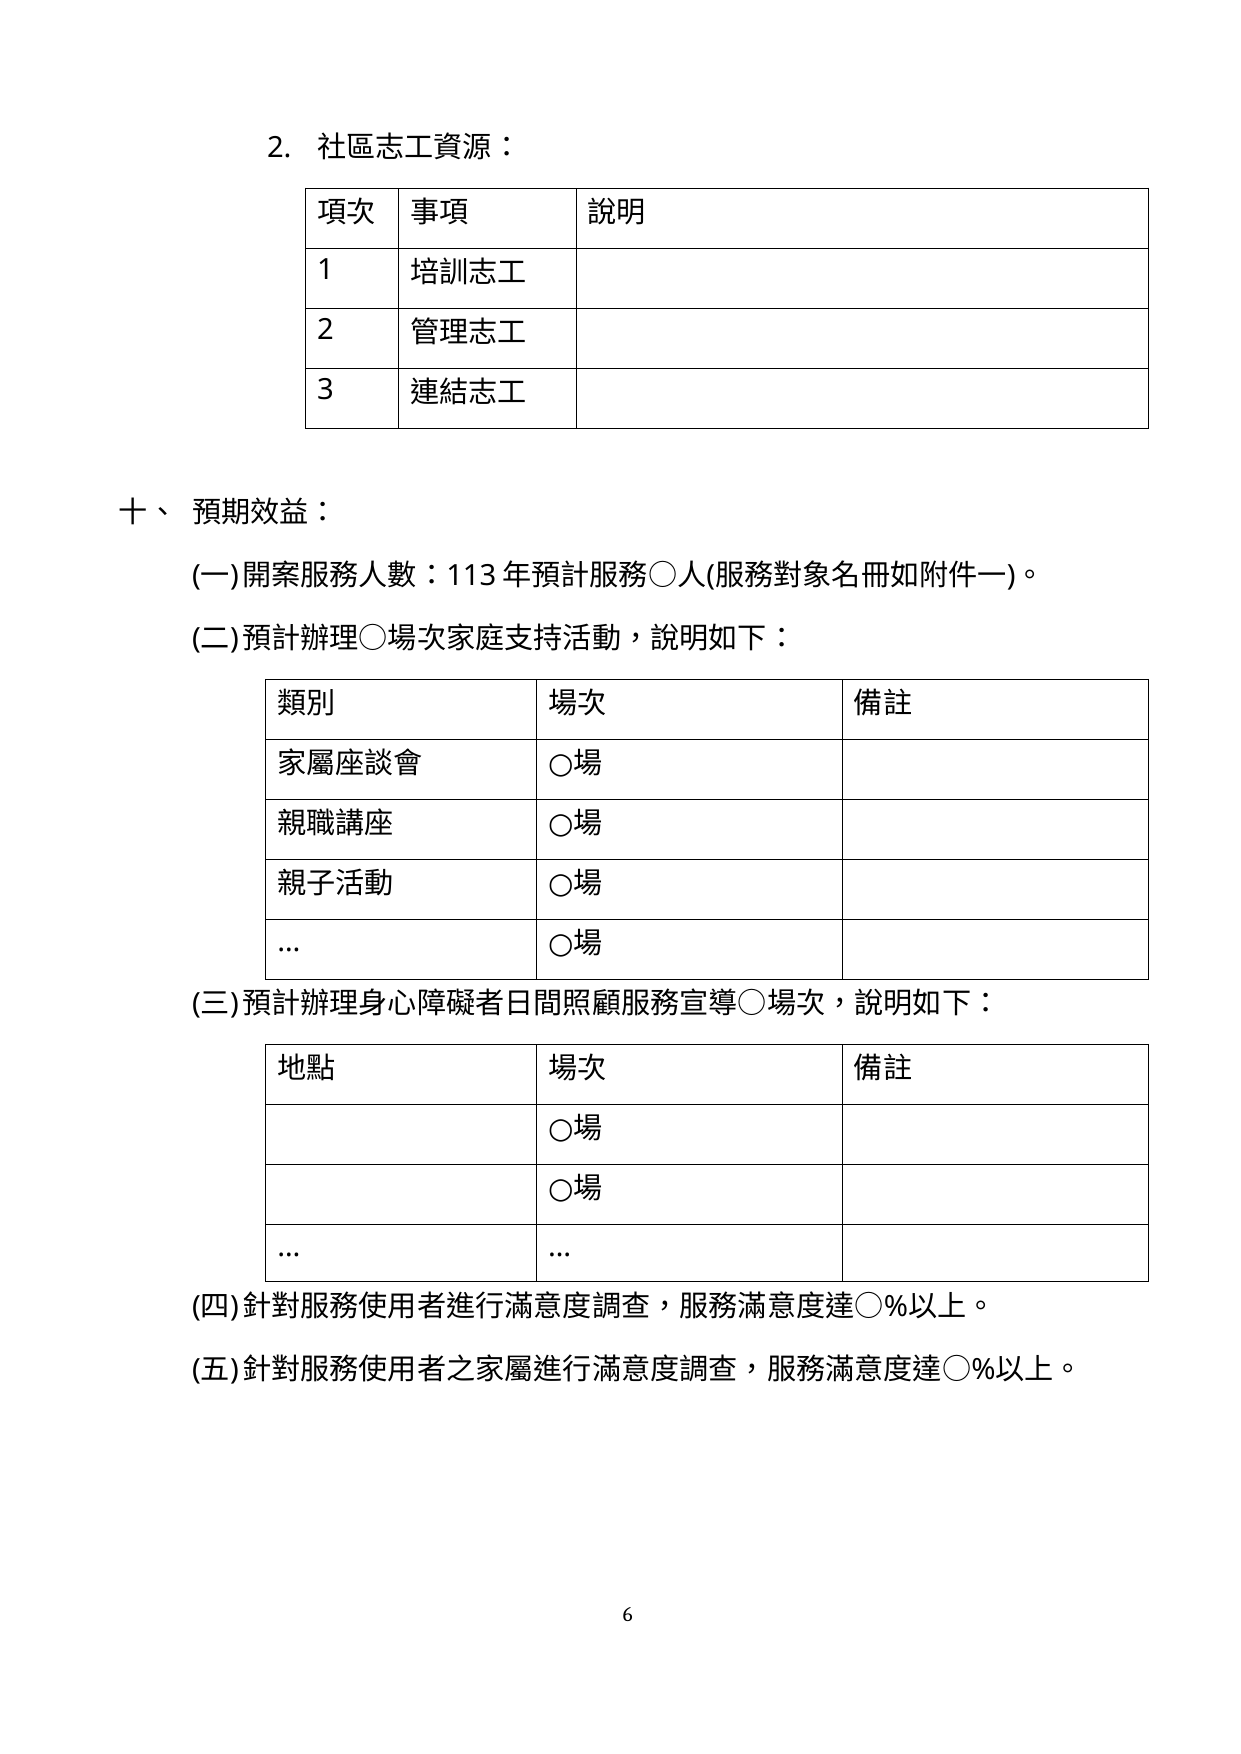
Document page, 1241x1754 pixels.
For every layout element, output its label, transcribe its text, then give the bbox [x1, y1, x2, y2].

table_cell [577, 369, 1148, 428]
table_cell [843, 1105, 1148, 1164]
table_header 說明 [577, 189, 1148, 248]
list 預期效益： [119, 488, 1137, 530]
table_cell [266, 1165, 536, 1224]
table_cell ○場 [537, 920, 842, 979]
table_cell [577, 309, 1148, 368]
table_cell 3 [306, 369, 398, 428]
table_cell 家屬座談會 [266, 740, 536, 799]
table_cell ○場 [537, 860, 842, 919]
table_header 備註 [843, 1045, 1148, 1104]
table_cell [843, 1165, 1148, 1224]
table_cell 2 [306, 309, 398, 368]
table_cell ○場 [537, 1165, 842, 1224]
table_cell … [537, 1225, 842, 1281]
table_header 場次 [537, 1045, 842, 1104]
table_header 備註 [843, 680, 1148, 739]
table_cell 親子活動 [266, 860, 536, 919]
table_cell [843, 800, 1148, 859]
list 針對服務使用者進行滿意度調查，服務滿意度達○%以上。 [192, 1282, 1137, 1325]
table_header 場次 [537, 680, 842, 739]
table_cell [843, 1225, 1148, 1281]
table_cell [266, 1105, 536, 1164]
table_cell ○場 [537, 1105, 842, 1164]
list 預計辦理身心障礙者日間照顧服務宣導○場次，說明如下： [192, 980, 1137, 1022]
table_cell ○場 [537, 740, 842, 799]
table_header 事項 [399, 189, 576, 248]
table_cell 管理志工 [399, 309, 576, 368]
table_cell … [266, 1225, 536, 1281]
table_header 類別 [266, 680, 536, 739]
table_cell … [266, 920, 536, 979]
table_header 項次 [306, 189, 398, 248]
list 社區志工資源： [267, 124, 1137, 166]
table_cell ○場 [537, 800, 842, 859]
list 開案服務人數：113年預計服務○人(服務對象名冊如附件一)。 [192, 552, 1137, 594]
list 針對服務使用者之家屬進行滿意度調查，服務滿意度達○%以上。 [192, 1346, 1137, 1388]
table_cell [843, 920, 1148, 979]
table_header 地點 [266, 1045, 536, 1104]
table_cell 1 [306, 249, 398, 308]
table_cell 培訓志工 [399, 249, 576, 308]
table_cell [843, 860, 1148, 919]
table_cell 連結志工 [399, 369, 576, 428]
list 預計辦理○場次家庭支持活動，說明如下： [192, 615, 1137, 657]
table_cell 親職講座 [266, 800, 536, 859]
table_cell [577, 249, 1148, 308]
table_cell [843, 740, 1148, 799]
